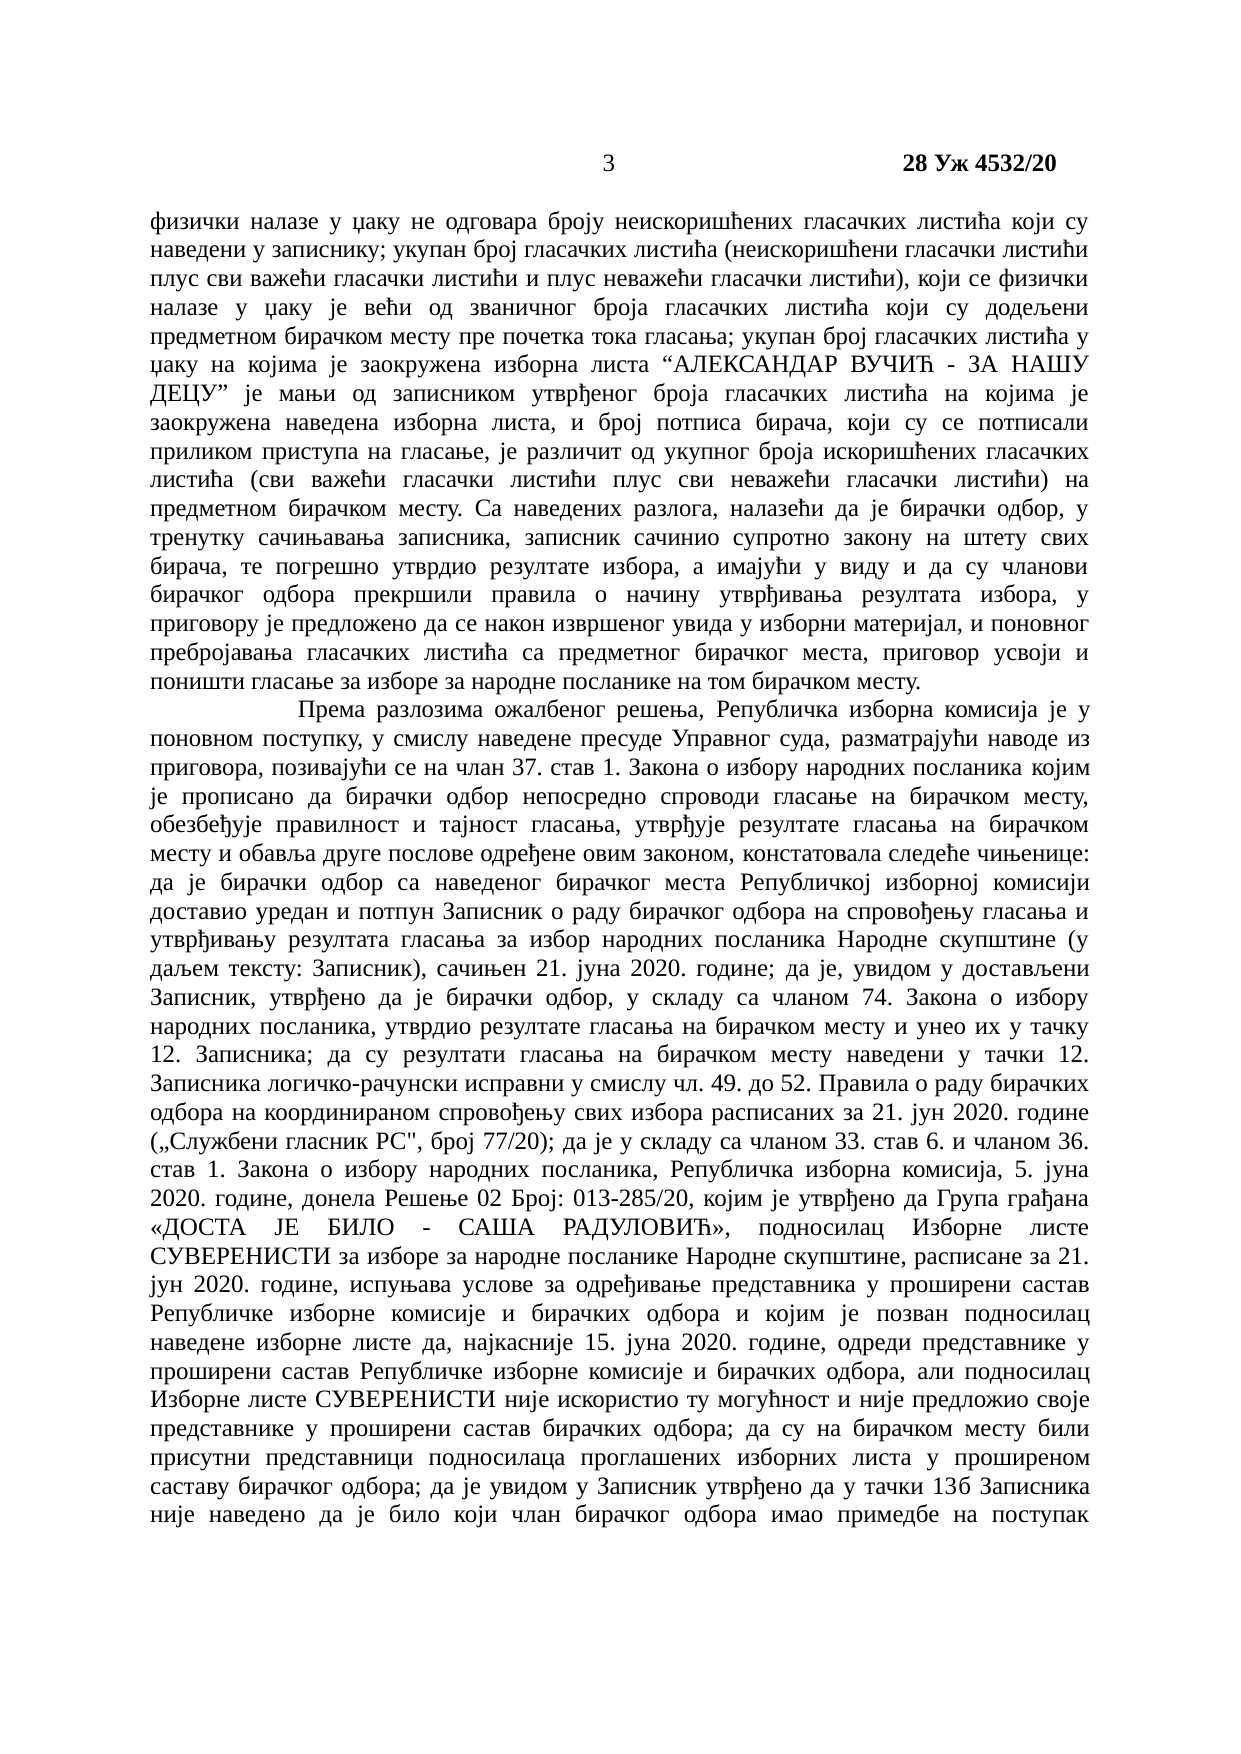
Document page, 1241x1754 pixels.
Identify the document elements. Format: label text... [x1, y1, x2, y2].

text физички налазе у џаку не одговара броју неискоришћених гласачких листића који су наведени у записнику; укупан број гласачких листића (неискоришћени гласачки листићи плус сви важећи гласачки листићи и плус неважећи гласачки листићи), који се физички налазе у џаку је већи од званичног броја гласачких листића који су додељени предметном бирачком месту пре почетка тока гласања; укупан број гласачких листића у џаку на којима је заокружена изборна листа “АЛЕКСАНДАР ВУЧИЋ - ЗА НАШУ ДЕЦУ” је мањи од записником утврђеног броја гласачких листића на којима је заокружена наведена изборна листа, и број потписа бирача, који су се потписали приликом приступа на гласање, је различит од укупног броја искоришћених гласачких листића (сви важећи гласачки листићи плус сви неважећи гласачки листићи) на предметном бирачком месту. Са наведених разлога, налазећи да је бирачки одбор, у тренутку сачињавања записника, записник сачинио супротно закону на штету свих бирача, те погрешно утврдио резултате избора, а имајући у виду и да су чланови бирачког одбора прекршили правила о начину утврђивања резултата избора, у приговору је предложено да се након извршеног увида у изборни материјал, и поновног пребројавања гласачких листића са предметног бирачког места, приговор усвоји и поништи гласање за изборе за народне посланике на том бирачком месту. [150, 206, 1090, 694]
text Према разлозима ожалбеног решења, Републичка изборна комисија је у поновном поступку, у смислу наведене пресуде Управног суда, разматрајући наводе из приговора, позивајући се на члан 37. став 1. Закона о избору народних посланика којим је прописано да бирачки одбор непосредно спроводи гласање на бирачком месту, обезбеђује правилност и тајност гласања, утврђује резултате гласања на бирачком месту и обавља друге послове одређене овим законом, констатовала следеће чињенице: да је бирачки одбор са наведеног бирачког места Републичкој изборној комисији доставио уредан и потпун Записник о раду бирачког одбора на спровођењу гласања и утврђивању резултата гласања за избор народних посланика Народне скупштине (у даљем тексту: Записник), сачињен 21. јуна 2020. године; да је, увидом у достављени Записник, утврђено да је бирачки одбор, у складу са чланом 74. Закона о избору народних посланика, утврдио резултате гласања на бирачком месту и унео их у тачку 12. Записника; да су резултати гласања на бирачком месту наведени у тачки 12. Записника логичко-рачунски исправни у смислу чл. 49. до 52. Правила о раду бирачких одбора на координираном спровођењу свих избора расписаних за 21. јун 2020. године („Службени гласник РС", број 77/20); да је у складу са чланом 33. став 6. и чланом 36. став 1. Закона о избору народних посланика, Републичка изборна комисија, 5. јуна 2020. године, донела Решење 02 Број: 013-285/20, којим је утврђено да Група грађана «ДОСТА ЈЕ БИЛО - САША РАДУЛОВИЋ», подносилац Изборне листе СУВЕРЕНИСТИ за изборе за народне посланике Народне скупштине, расписане за 21. јун 2020. године, испуњава услове за одређивање представника у проширени састав Републичке изборне комисије и бирачких одбора и којим је позван подносилац наведене изборне листе да, најкасније 15. јуна 2020. године, одреди представнике у проширени састав Републичке изборне комисије и бирачких одбора, али подносилац Изборне листе СУВЕРЕНИСТИ није искористио ту могућност и није предложио своје представнике у проширени састав бирачких одбора; да су на бирачком месту били присутни представници подносилаца проглашених изборних листа у проширеном саставу бирачког одбора; да је увидом у Записник утврђено да у тачки 13б Записника није наведено да је било који члан бирачког одбора имао примедбе на поступак [150, 694, 1090, 1528]
